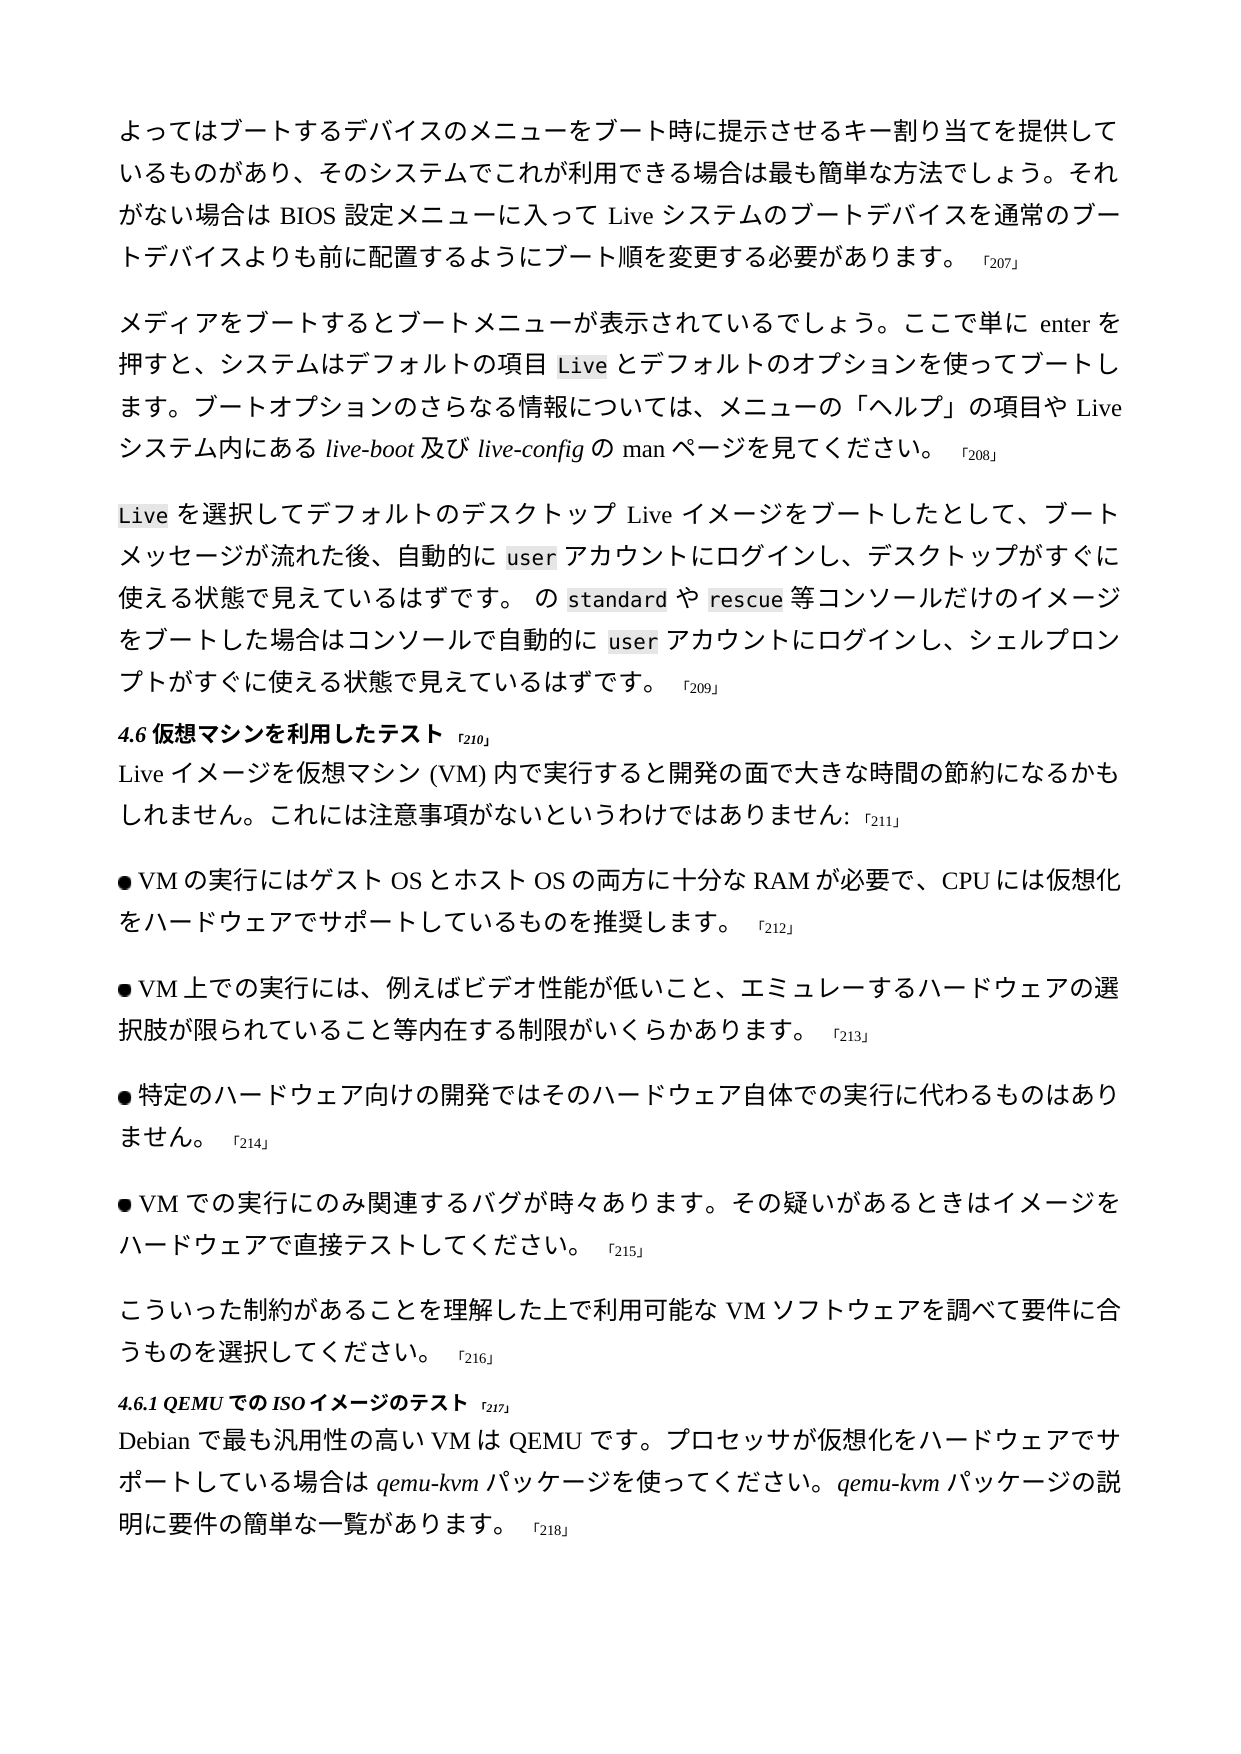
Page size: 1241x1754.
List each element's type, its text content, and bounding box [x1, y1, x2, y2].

picture [118, 984, 132, 997]
picture [118, 1091, 132, 1105]
text VMの実行にはゲストOSとホストOSの両方に十分なRAMが必要で、CPUには仮想化をハードウェアでサポートしているものを推奨します。 「212」 [118, 867, 1122, 937]
text VM上での実行には、例えばビデオ性能が低いこと、エミュレーするハードウェアの選択肢が限られていること等内在する制限がいくらかあります。 「213」 [118, 974, 1122, 1044]
text Live を選択してデフォルトのデスクトップ Live イメージをブートしたとして、ブートメッセージが流れた後、自動的に user アカウントにログインし、デスクトップがすぐに使える状態で見えているはずです。ビルド済みイメージ の standard や rescue 等コンソールだけのイメージをブートした場合はコンソールで自動的に user アカウントにログインし、シェルプロンプトがすぐに使える状態で見えているはずです。 「209」 [118, 501, 1122, 697]
text こういった制約があることを理解した上で利用可能なVMソフトウェアを調べて要件に合うものを選択してください。 「216」 [118, 1297, 1122, 1367]
text VMでの実行にのみ関連するバグが時々あります。その疑いがあるときはイメージをハードウェアで直接テストしてください。 「215」 [118, 1189, 1122, 1259]
picture [118, 876, 132, 890]
text Live イメージを仮想マシン (VM) 内で実行すると開発の面で大きな時間の節約になるかもしれません。これには注意事項がないというわけではありません: 「211」 [118, 759, 1122, 829]
text Debian で最も汎用性の高いVMは QEMU です。プロセッサが仮想化をハードウェアでサポートしている場合は qemu-kvm パッケージを使ってください。qemu-kvm パッケージの説明に要件の簡単な一覧があります。 「218」 [118, 1427, 1122, 1539]
text 特定のハードウェア向けの開発ではそのハードウェア自体での実行に代わるものはありません。 「214」 [118, 1082, 1122, 1152]
text よってはブートするデバイスのメニューをブート時に提示させるキー割り当てを提供しているものがあり、そのシステムでこれが利用できる場合は最も簡単な方法でしょう。それがない場合は BIOS 設定メニューに入って Live システムのブートデバイスを通常のブートデバイスよりも前に配置するようにブート順を変更する必要があります。 「207」 [118, 118, 1122, 272]
picture [118, 1199, 132, 1212]
text メディアをブートするとブートメニューが表示されているでしょう。ここで単に enter を押すと、システムはデフォルトの項目 Live とデフォルトのオプションを使ってブートします。ブートオプションのさらなる情報については、メニューの「ヘルプ」の項目や Live システム内にある live-boot 及び live-config の man ページを見てください。 「208」 [118, 309, 1122, 463]
subtitle 4.6 仮想マシンを利用したテスト 「210」 [118, 722, 1122, 748]
subtitle 4.6.1 QEMU でのISOイメージのテスト 「217」 [118, 1393, 1122, 1415]
